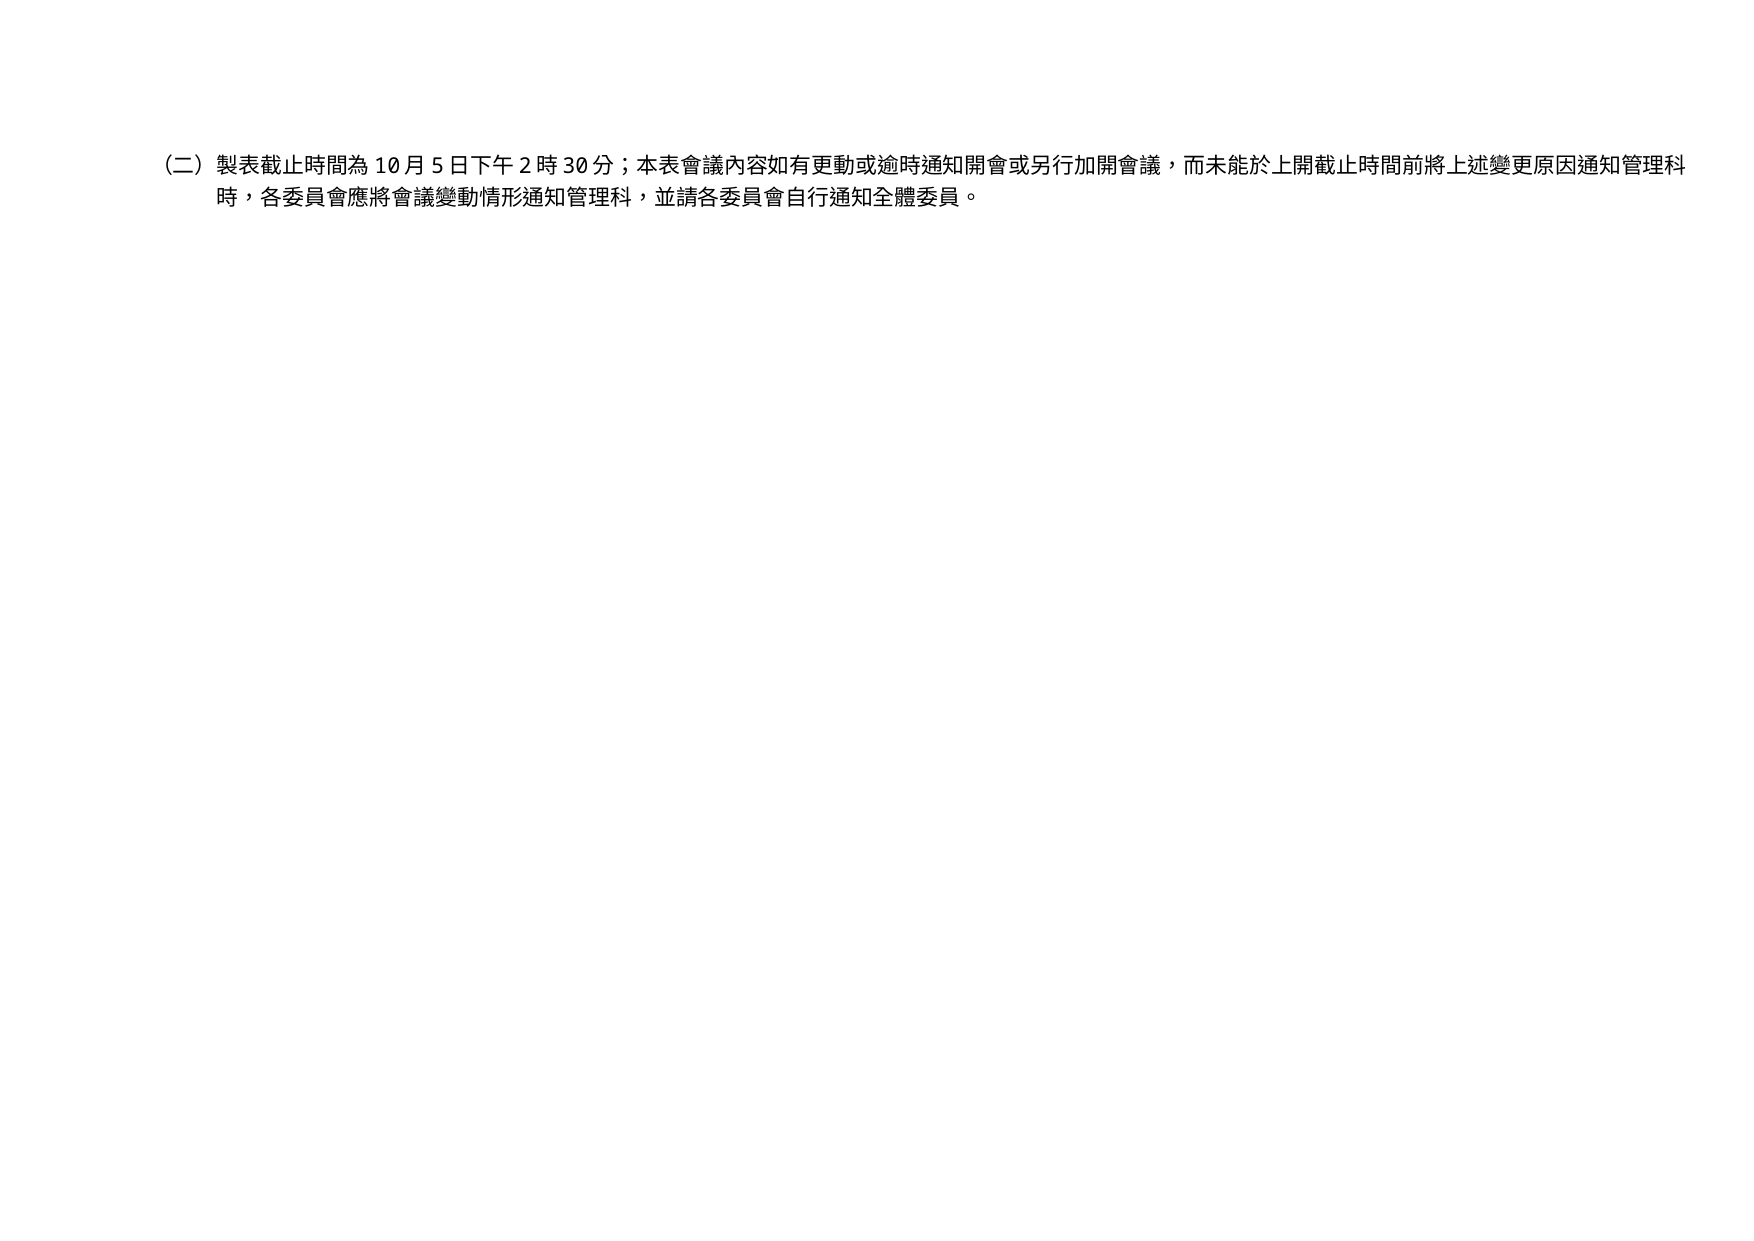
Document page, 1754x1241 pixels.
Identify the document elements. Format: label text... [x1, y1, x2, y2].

text （二）製表截止時間為10月5日下午2時30分；本表會議內容如有更動或逾時通知開會或另行加開會議，而未能於上開截止時間前將上述變更原因通知管理科時，各委員會應將會議變動情形通知管理科，並請各委員會自行通知全體委員。 [151, 148, 1695, 211]
